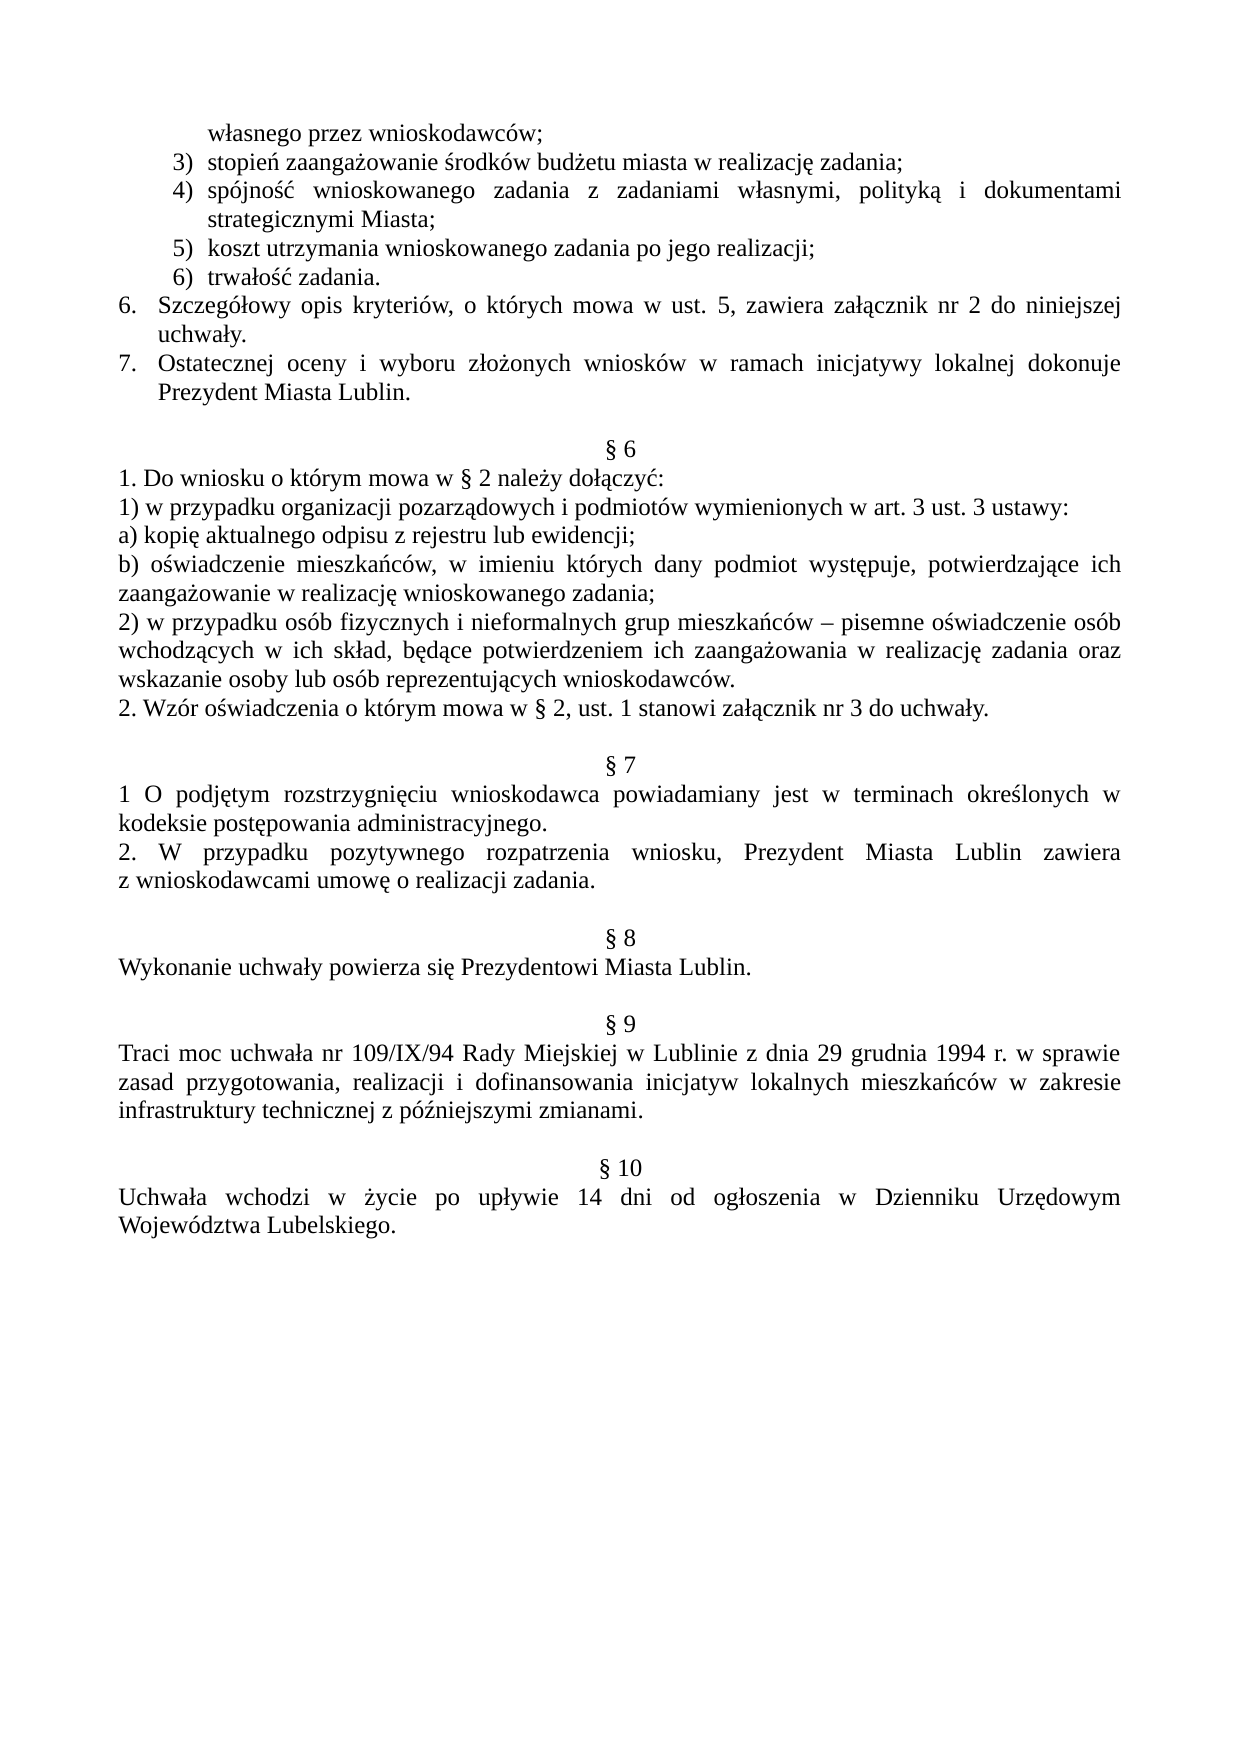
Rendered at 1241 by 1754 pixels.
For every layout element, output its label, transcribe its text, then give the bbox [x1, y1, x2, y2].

list spójność wnioskowanego zadania z zadaniami własnymi, polityką i dokumentami strategicznymi Miasta; [172, 176, 1122, 233]
text Uchwała wchodzi w życie po upływie 14 dni od ogłoszenia w Dzienniku Urzędowym Województwa Lubelskiego. [118, 1182, 1122, 1239]
text Wykonanie uchwały powierza się Prezydentowi Miasta Lublin. [118, 952, 1122, 981]
text b) oświadczenie mieszkańców, w imieniu których dany podmiot występuje, potwierdzające ich zaangażowanie w realizację wnioskowanego zadania; [118, 549, 1122, 607]
text § 7 [118, 751, 1122, 779]
text § 8 [118, 923, 1122, 952]
list własnego przez wnioskodawców; [172, 118, 1122, 147]
text 1. Do wniosku o którym mowa w § 2 należy dołączyć: [118, 463, 1122, 492]
text 2. W przypadku pozytywnego rozpatrzenia wniosku, Prezydent Miasta Lublin zawiera z wnioskodawcami umowę o realizacji zadania. [118, 837, 1122, 894]
text Traci moc uchwała nr 109/IX/94 Rady Miejskiej w Lublinie z dnia 29 grudnia 1994 r. w sprawie zasad przygotowania, realizacji i dofinansowania inicjatyw lokalnych mieszkańców w zakresie infrastruktury technicznej z późniejszymi zmianami. [118, 1038, 1122, 1124]
text § 9 [118, 1009, 1122, 1038]
text § 10 [118, 1153, 1122, 1182]
text 1 O podjętym rozstrzygnięciu wnioskodawca powiadamiany jest w terminach określonych w kodeksie postępowania administracyjnego. [118, 779, 1122, 837]
text § 6 [118, 434, 1122, 463]
list Szczegółowy opis kryteriów, o których mowa w ust. 5, zawiera załącznik nr 2 do niniejszej uchwały. [118, 291, 1122, 348]
text a) kopię aktualnego odpisu z rejestru lub ewidencji; [118, 521, 1122, 549]
text 1) w przypadku organizacji pozarządowych i podmiotów wymienionych w art. 3 ust. 3 ustawy: [118, 492, 1122, 521]
list Ostatecznej oceny i wyboru złożonych wniosków w ramach inicjatywy lokalnej dokonuje Prezydent Miasta Lublin. [118, 348, 1122, 406]
list trwałość zadania. [172, 262, 1122, 291]
text 2) w przypadku osób fizycznych i nieformalnych grup mieszkańców – pisemne oświadczenie osób wchodzących w ich skład, będące potwierdzeniem ich zaangażowania w realizację zadania oraz wskazanie osoby lub osób reprezentujących wnioskodawców. [118, 607, 1122, 693]
text 2. Wzór oświadczenia o którym mowa w § 2, ust. 1 stanowi załącznik nr 3 do uchwały. [118, 693, 1122, 722]
list koszt utrzymania wnioskowanego zadania po jego realizacji; [172, 233, 1122, 262]
list stopień zaangażowanie środków budżetu miasta w realizację zadania; [172, 147, 1122, 176]
